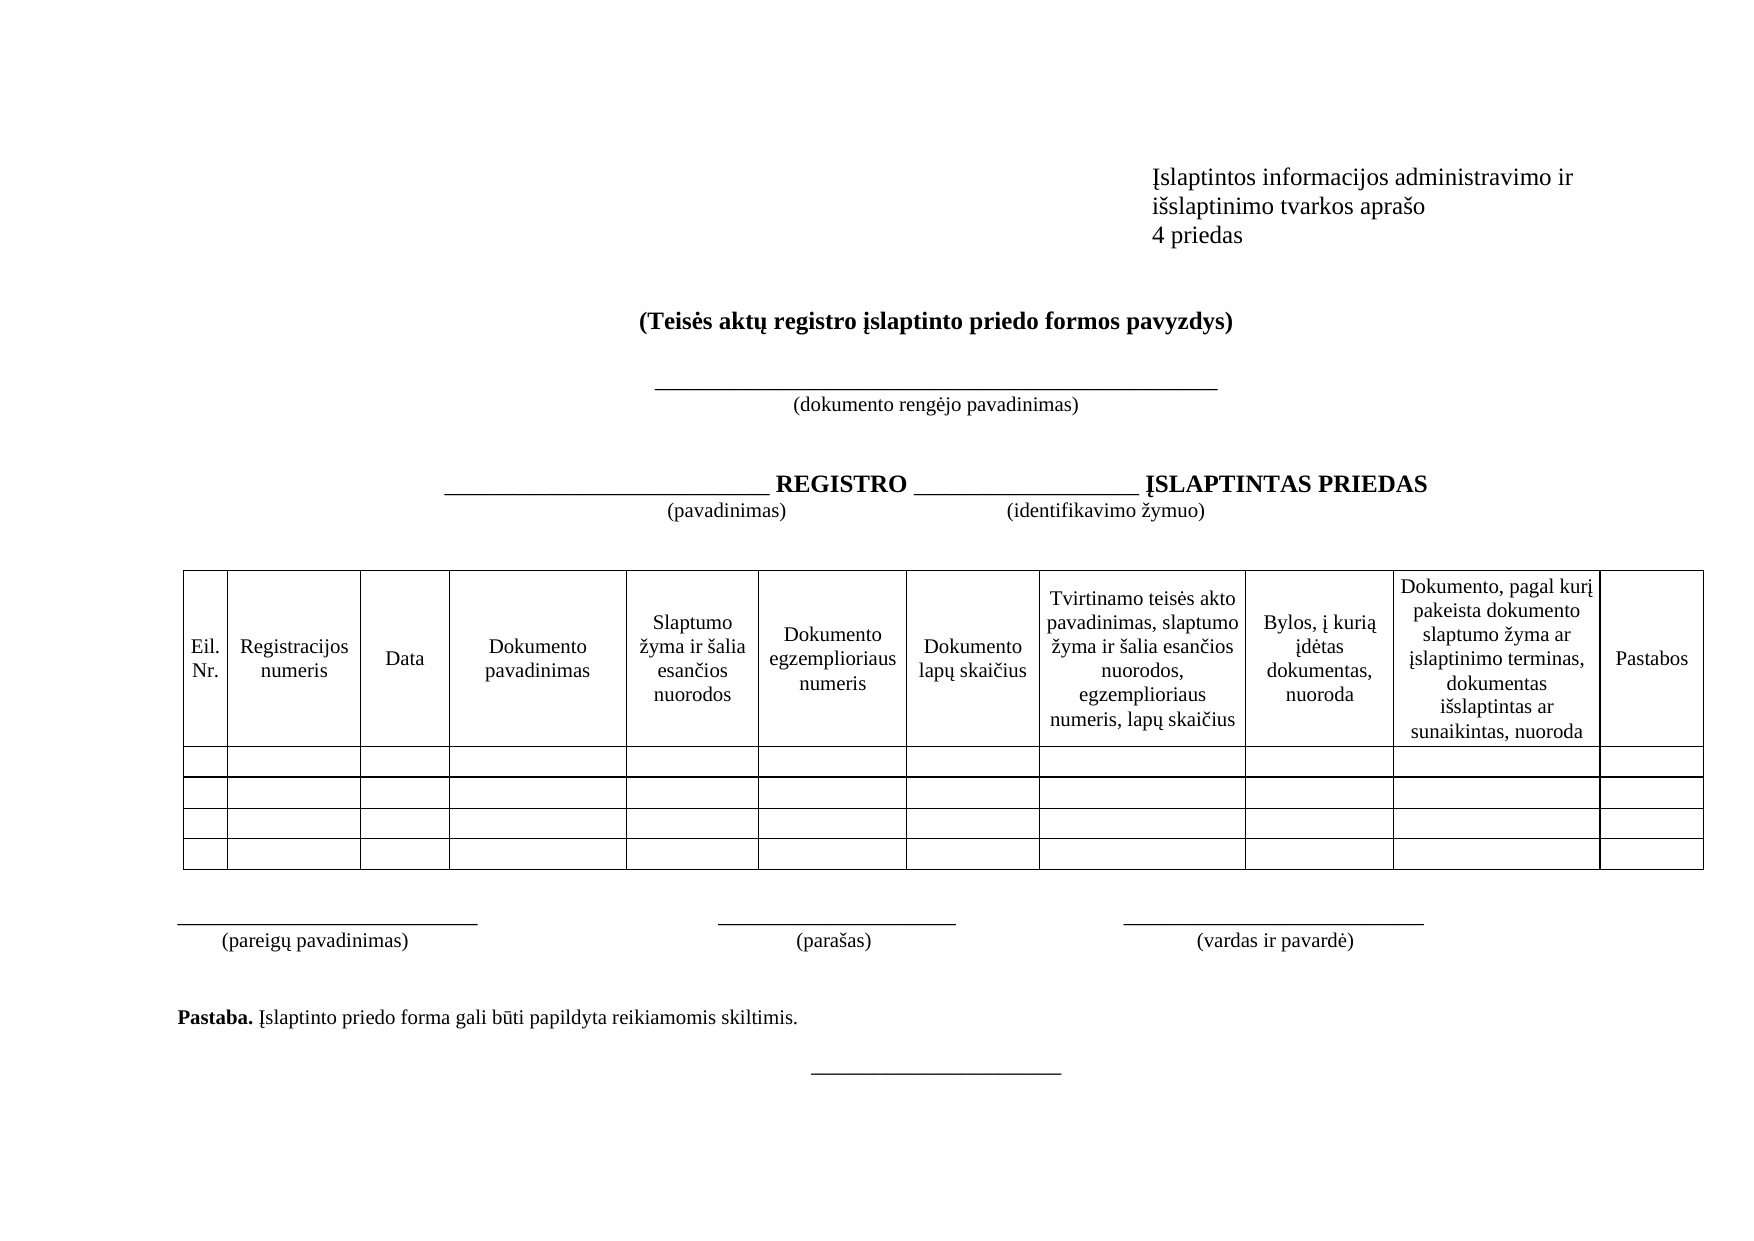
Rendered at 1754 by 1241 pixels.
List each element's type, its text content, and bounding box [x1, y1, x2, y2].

table_cell [759, 747, 906, 776]
table_cell [907, 747, 1039, 776]
table_cell [184, 839, 227, 869]
table_cell [361, 747, 449, 776]
table_cell [1246, 809, 1393, 838]
text Pastaba. Įslaptinto priedo forma gali būti papildyta reikiamomis skiltimis. [177, 1005, 1695, 1029]
table_cell [759, 809, 906, 838]
table_header Slaptumo žyma ir šalia esančios nuorodos [627, 571, 758, 746]
table_cell [1040, 778, 1245, 807]
table_cell [450, 747, 626, 776]
table_header Dokumento, pagal kurį pakeista dokumento slaptumo žyma ar įslaptinimo terminas, dokumentas išslaptintas ar sunaikintas, nuoroda [1394, 571, 1599, 746]
table_header Registracijos numeris [228, 571, 360, 746]
table_cell [184, 778, 227, 807]
table_cell [627, 839, 758, 869]
table_header Bylos, į kurią įdėtas dokumentas, nuoroda [1246, 571, 1393, 746]
text (dokumento rengėjo pavadinimas) [177, 392, 1695, 416]
table_cell [907, 809, 1039, 838]
table_cell [184, 809, 227, 838]
table_header Tvirtinamo teisės akto pavadinimas, slaptumo žyma ir šalia esančios nuorodos, egzemplioriaus numeris, lapų skaičius [1040, 571, 1245, 746]
table_cell [1246, 839, 1393, 869]
table_cell [1601, 747, 1703, 776]
table_cell [450, 839, 626, 869]
table_cell [1040, 809, 1245, 838]
table_cell [1394, 839, 1599, 869]
table_cell [450, 809, 626, 838]
text išslaptinimo tvarkos aprašo 4 priedas [1152, 191, 1695, 249]
text –––––––––––––––––––– [177, 1057, 1695, 1086]
text (pareigų pavadinimas) (parašas) (vardas ir pavardė) [177, 928, 1695, 952]
table_cell [228, 809, 360, 838]
table_cell [759, 778, 906, 807]
table_cell [907, 839, 1039, 869]
text (Teisės aktų registro įslaptinto priedo formos pavyzdys) [177, 306, 1695, 335]
table_header Pastabos [1601, 571, 1703, 746]
table_cell [627, 747, 758, 776]
table_cell [361, 839, 449, 869]
text ________________________ ___________________ ________________________ [177, 899, 1695, 928]
table_cell [1040, 747, 1245, 776]
text __________________________ REGISTRO __________________ ĮSLAPTINTAS PRIEDAS [177, 469, 1695, 498]
table_cell [1040, 839, 1245, 869]
table_header Data [361, 571, 449, 746]
table_cell [184, 747, 227, 776]
table_cell [1394, 747, 1599, 776]
table_header Dokumento lapų skaičius [907, 571, 1039, 746]
table_cell [361, 778, 449, 807]
text _____________________________________________ [177, 364, 1695, 392]
table_cell [228, 778, 360, 807]
table_cell [1394, 809, 1599, 838]
table_header Eil. Nr. [184, 571, 227, 746]
table_cell [627, 778, 758, 807]
text Įslaptintos informacijos administravimo ir [1152, 162, 1695, 191]
table_cell [1394, 778, 1599, 807]
table_cell [1246, 778, 1393, 807]
table_cell [450, 778, 626, 807]
table_cell [1601, 839, 1703, 869]
table_cell [228, 839, 360, 869]
table_cell [907, 778, 1039, 807]
table_cell [228, 747, 360, 776]
table_cell [759, 839, 906, 869]
table_cell [1601, 778, 1703, 807]
table_cell [1601, 809, 1703, 838]
table_cell [627, 809, 758, 838]
text (pavadinimas) (identifikavimo žymuo) [177, 498, 1695, 522]
table_cell [361, 809, 449, 838]
table_header Dokumento pavadinimas [450, 571, 626, 746]
table_header Dokumento egzemplioriaus numeris [759, 571, 906, 746]
table_cell [1246, 747, 1393, 776]
